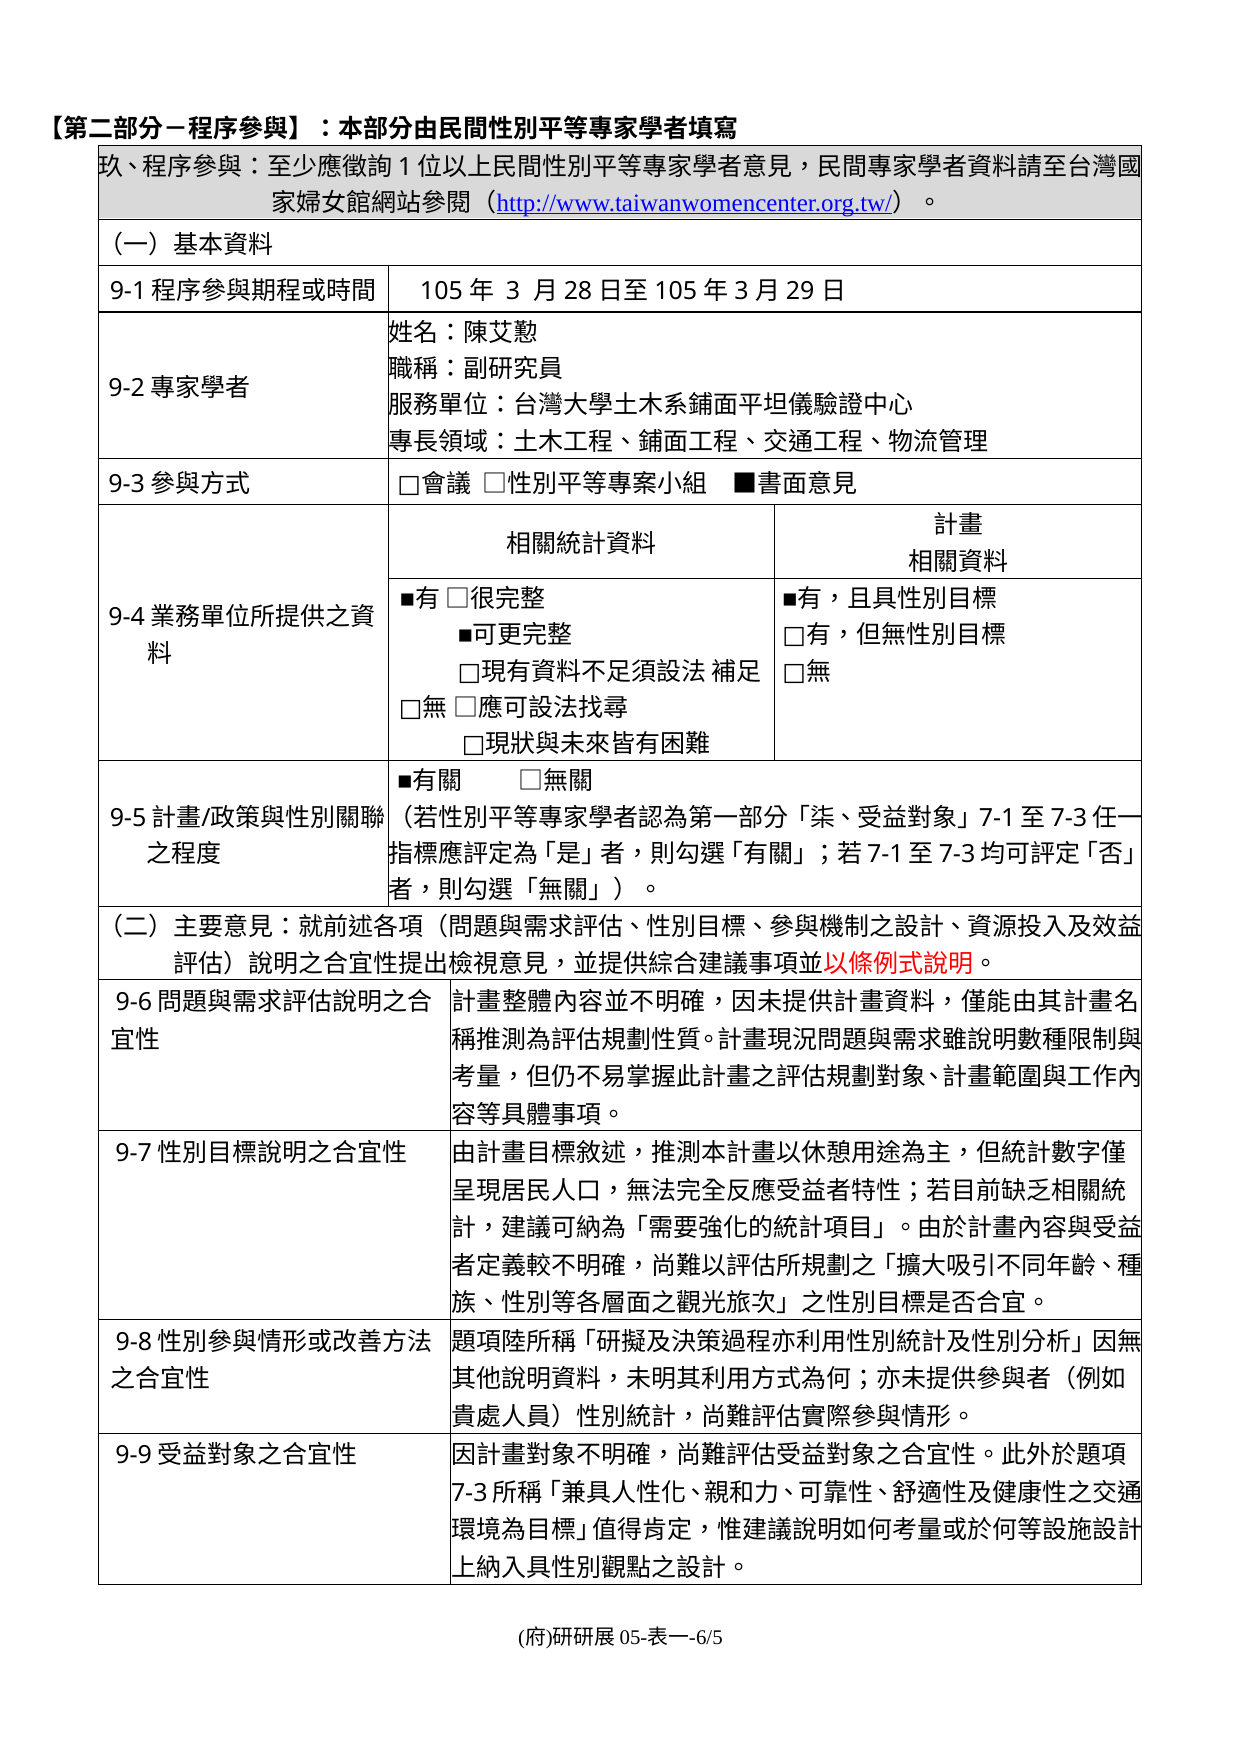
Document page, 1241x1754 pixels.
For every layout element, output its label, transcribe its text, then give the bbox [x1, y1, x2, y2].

table_header 玖、程序參與：至少應徵詢1位以上民間性別平等專家學者意見，民間專家學者資料請至台灣國家婦女館網站參閱（http://www.taiwanwomencenter.org.tw/）。 [99, 146, 1141, 218]
table_cell 9-5計畫/政策與性別關聯之程度 [99, 761, 388, 906]
table_cell （二）主要意見：就前述各項（問題與需求評估、性別目標、參與機制之設計、資源投入及效益評估）說明之合宜性提出檢視意見，並提供綜合建議事項並以條例式說明。 [99, 907, 1141, 979]
table_cell 9-9受益對象之合宜性 [99, 1434, 450, 1583]
table_cell 計畫 相關資料 [775, 505, 1141, 577]
table_cell 計畫整體內容並不明確，因未提供計畫資料，僅能由其計畫名稱推測為評估規劃性質。計畫現況問題與需求雖說明數種限制與考量，但仍不易掌握此計畫之評估規劃對象、計畫範圍與工作內容等具體事項。 [451, 980, 1141, 1130]
table_cell 9-4業務單位所提供之資料 [99, 505, 388, 760]
table_cell 9-2專家學者 [99, 313, 388, 457]
table_cell （一）基本資料 [99, 220, 1141, 265]
table_cell ■有關 □無關 （若性別平等專家學者認為第一部分「柒、受益對象」7-1至7-3任一指標應評定為「是」者，則勾選「有關」；若7-1至7-3均可評定「否」者，則勾選「無關」）。 [389, 761, 1141, 906]
table_cell 9-1程序參與期程或時間 [99, 266, 388, 311]
table_cell 9-7性別目標說明之合宜性 [99, 1131, 450, 1319]
table_cell 因計畫對象不明確，尚難評估受益對象之合宜性。此外於題項7-3所稱「兼具人性化、親和力、可靠性、舒適性及健康性之交通環境為目標」值得肯定，惟建議說明如何考量或於何等設施設計上納入具性別觀點之設計。 [451, 1434, 1141, 1583]
table_cell 9-3參與方式 [99, 459, 388, 504]
table_cell 9-6問題與需求評估說明之合宜性 [99, 980, 450, 1130]
text 【第二部分－程序參與】：本部分由民間性別平等專家學者填寫 [38, 107, 1146, 145]
table_cell 題項陸所稱「研擬及決策過程亦利用性別統計及性別分析」因無其他說明資料，未明其利用方式為何；亦未提供參與者（例如 貴處人員）性別統計，尚難評估實際參與情形。 [451, 1320, 1141, 1432]
table_cell □會議 □性別平等專案小組 ■書面意見 [389, 459, 1141, 504]
table_cell 姓名：陳艾懃 職稱：副研究員 服務單位：台灣大學土木系鋪面平坦儀驗證中心 專長領域：土木工程、鋪面工程、交通工程、物流管理 [389, 313, 1141, 457]
table_cell 相關統計資料 [389, 505, 774, 577]
table_cell ■有，且具性別目標 □有，但無性別目標 □無 [775, 579, 1141, 760]
table_cell 9-8性別參與情形或改善方法之合宜性 [99, 1320, 450, 1432]
table_cell 由計畫目標敘述，推測本計畫以休憩用途為主，但統計數字僅呈現居民人口，無法完全反應受益者特性；若目前缺乏相關統計，建議可納為「需要強化的統計項目」。由於計畫內容與受益者定義較不明確，尚難以評估所規劃之「擴大吸引不同年齡、種族、性別等各層面之觀光旅次」之性別目標是否合宜。 [451, 1131, 1141, 1319]
table_cell ■有 □很完整 ■可更完整 □現有資料不足須設法 補足 □無 □應可設法找尋 □現狀與未來皆有困難 [389, 579, 774, 760]
table_cell 105 年 3 月 28 日至 105 年 3 月 29 日 [389, 266, 1141, 311]
